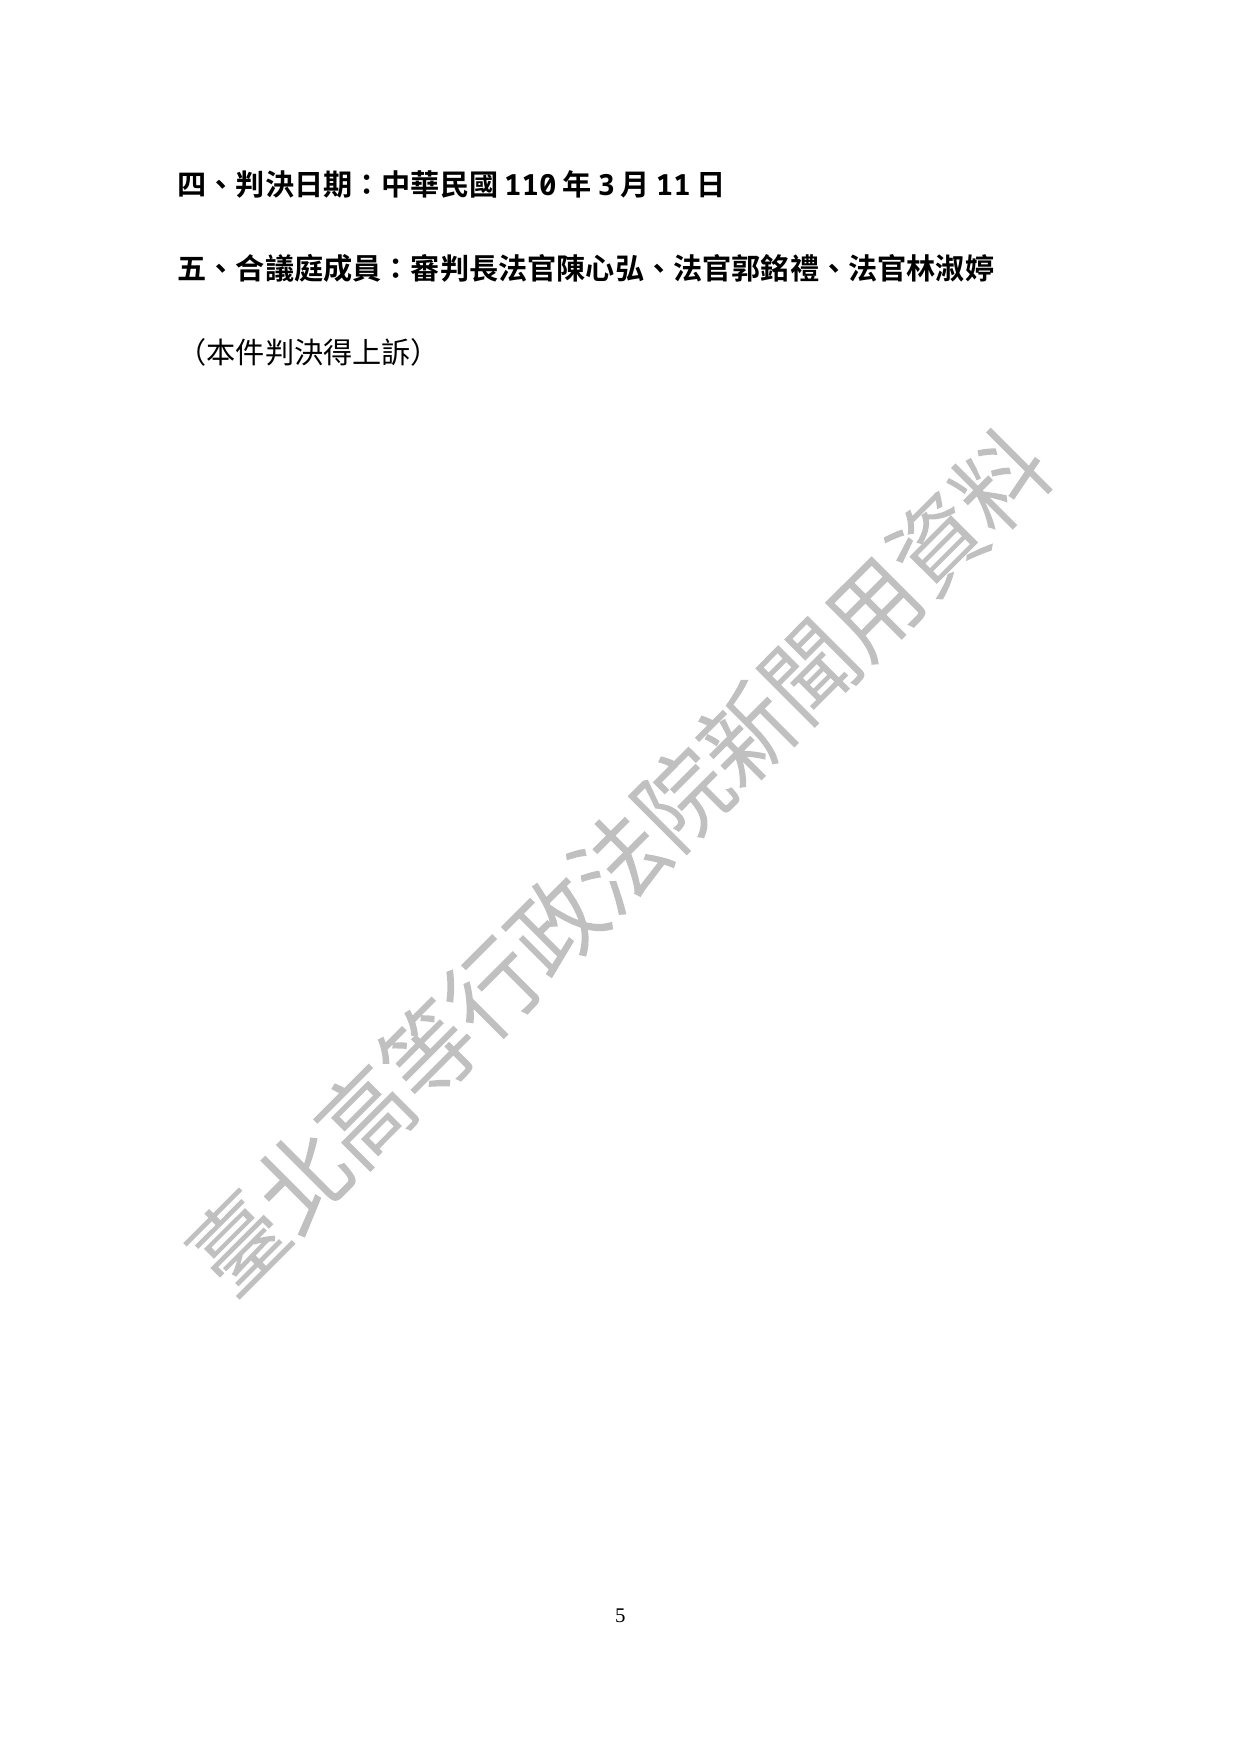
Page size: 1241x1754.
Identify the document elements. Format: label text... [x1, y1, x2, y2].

text 四、判決日期：中華民國110年3月11日 [177, 142, 1063, 204]
text 五、合議庭成員：審判長法官陳心弘、法官郭銘禮、法官林淑婷 [177, 225, 1063, 288]
text （本件判決得上訴） [177, 309, 1063, 371]
